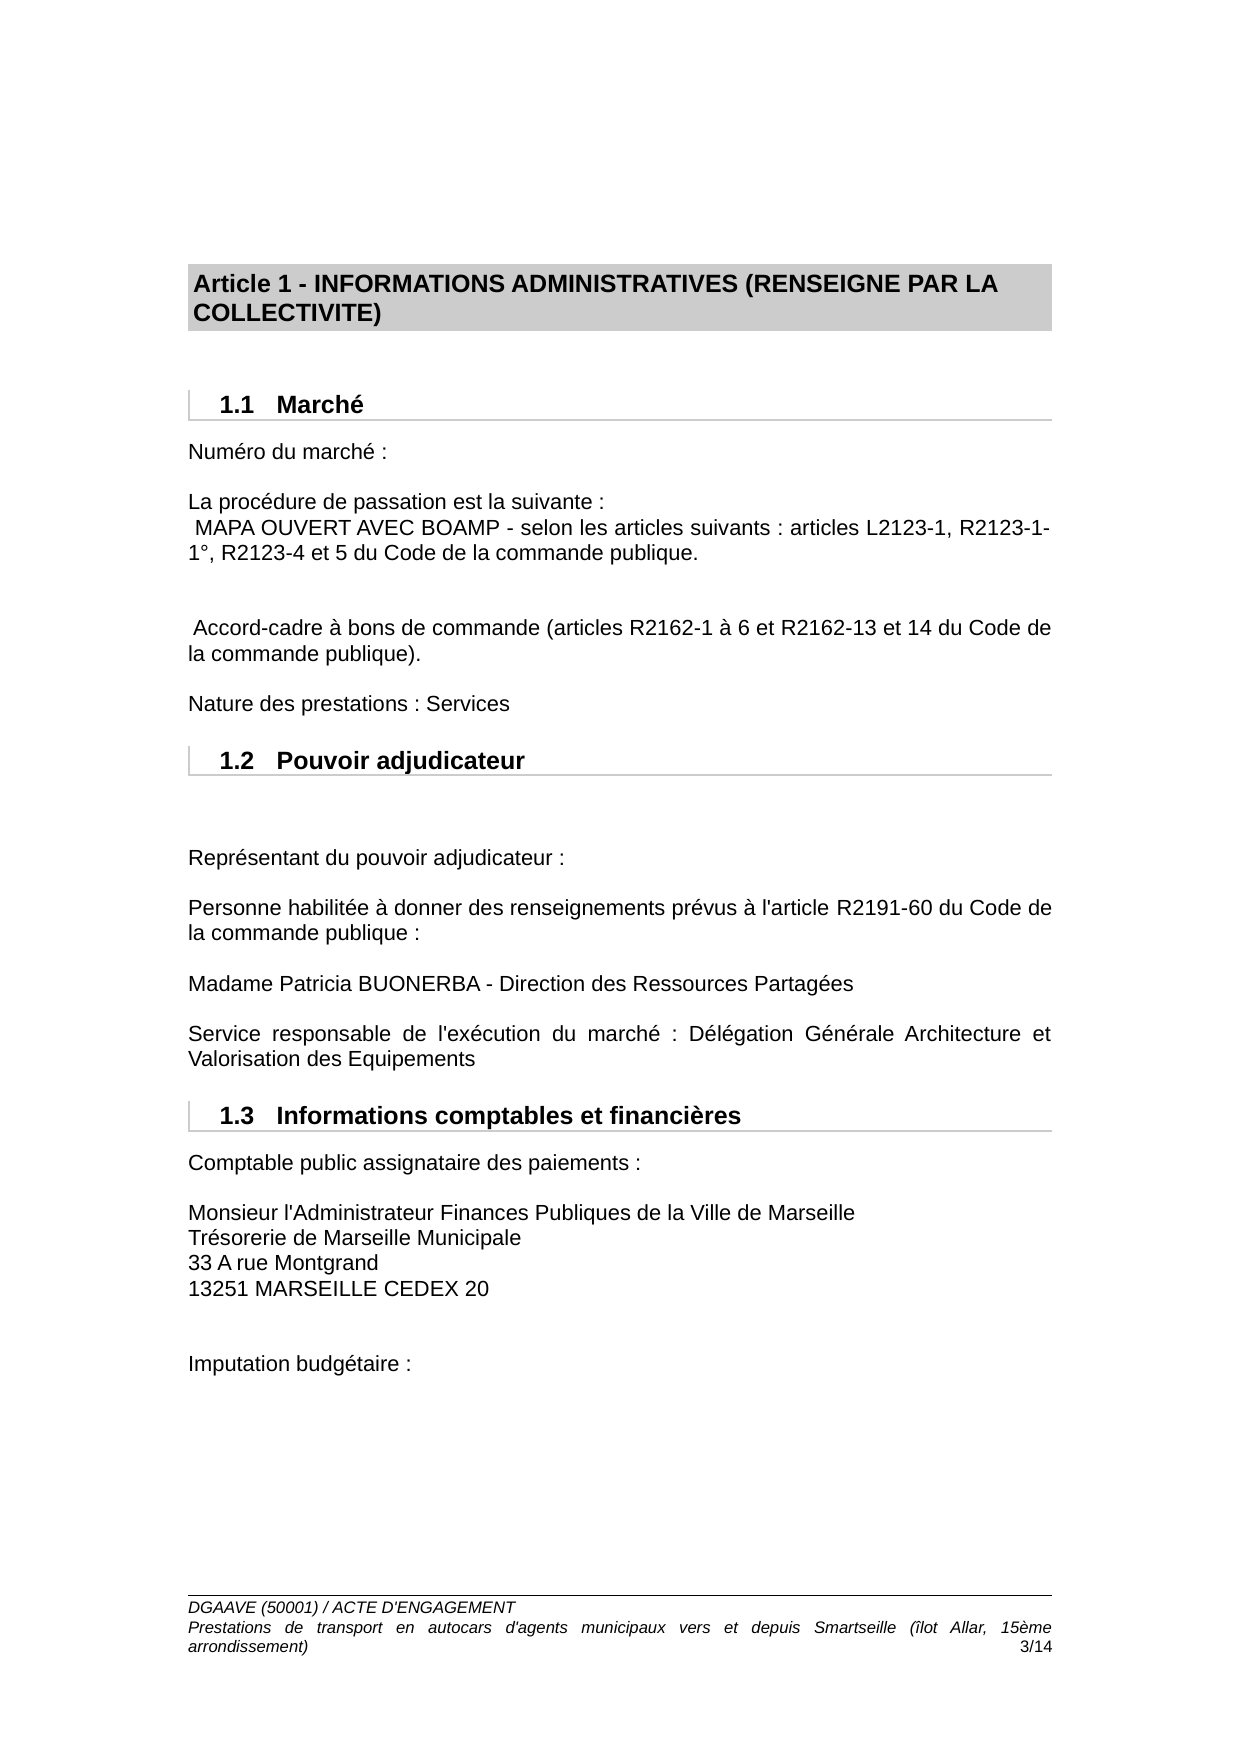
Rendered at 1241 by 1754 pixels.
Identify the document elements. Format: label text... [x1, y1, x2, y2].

text La procédure de passation est la suivante : [188, 489, 1052, 514]
subtitle Pouvoir adjudicateur [190, 746, 1052, 774]
text Comptable public assignataire des paiements : [188, 1149, 1052, 1175]
text MAPA OUVERT AVEC BOAMP - selon les articles suivants : articles L2123-1, R2123-1-1°, R2123-4 et 5 du Code de la commande publique. [188, 514, 1052, 565]
text Madame Patricia BUONERBA - Direction des Ressources Partagées [188, 971, 1052, 996]
text Représentant du pouvoir adjudicateur : [188, 844, 1052, 870]
text Numéro du marché : [188, 439, 1052, 464]
text Accord-cadre à bons de commande (articles R2162-1 à 6 et R2162-13 et 14 du Code de la commande publique). [188, 615, 1052, 666]
subtitle Marché [190, 390, 1052, 419]
text Imputation budgétaire : [188, 1351, 1052, 1376]
text 13251 MARSEILLE CEDEX 20 [188, 1276, 1052, 1301]
text Service responsable de l'exécution du marché : Délégation Générale Architecture et Valorisation des Equipements [188, 1021, 1052, 1071]
subtitle INFORMATIONS ADMINISTRATIVES (RENSEIGNE PAR LA COLLECTIVITE) [190, 266, 1050, 329]
text Trésorerie de Marseille Municipale [188, 1225, 1052, 1250]
text Monsieur l'Administrateur Finances Publiques de la Ville de Marseille [188, 1200, 1052, 1225]
subtitle Informations comptables et financières [190, 1101, 1052, 1130]
text Personne habilitée à donner des renseignements prévus à l'article R2191-60 du Code de la commande publique : [188, 895, 1052, 945]
text Nature des prestations : Services [188, 691, 1052, 716]
text 33 A rue Montgrand [188, 1250, 1052, 1276]
